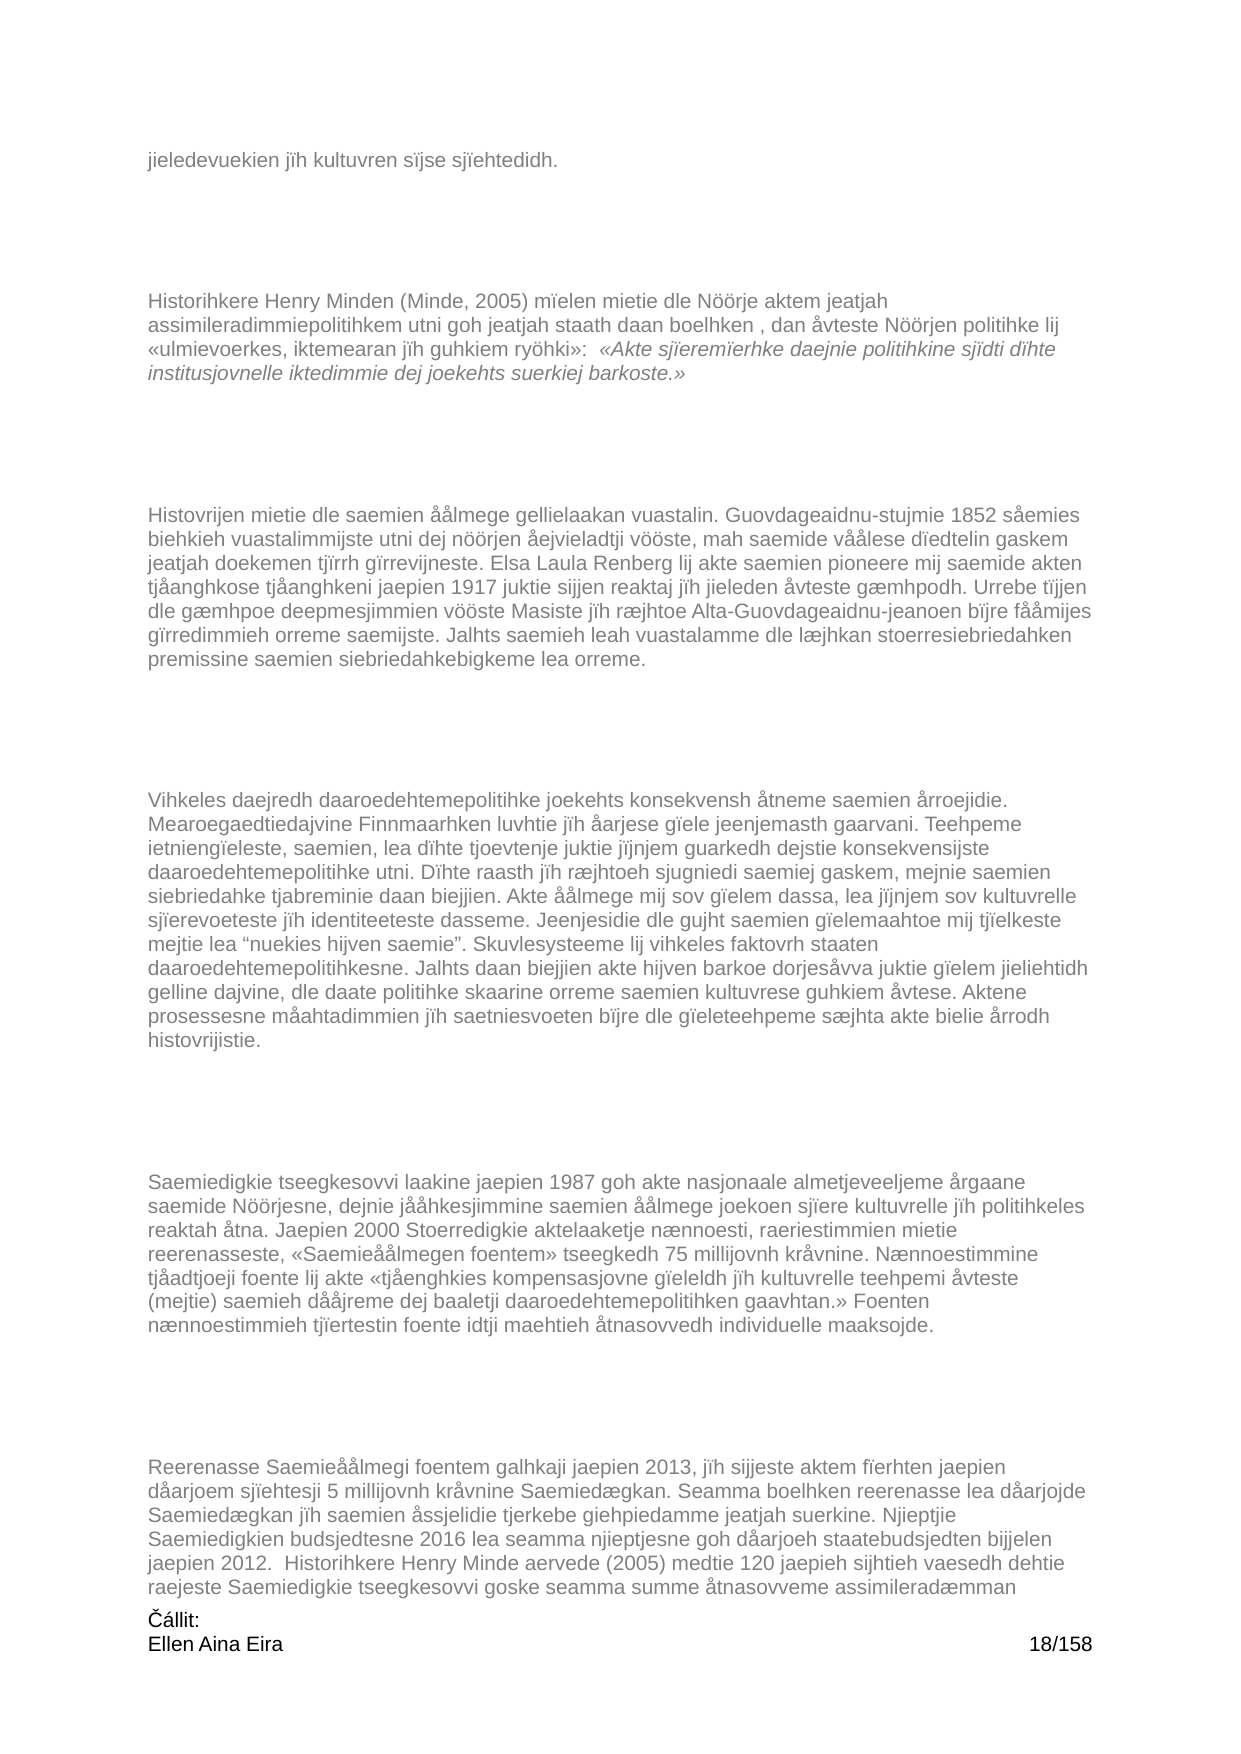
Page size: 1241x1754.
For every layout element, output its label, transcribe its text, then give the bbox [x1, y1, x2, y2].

table_header jieledevuekien jïh kultuvren sïjse sjïehtedidh. Historihkere Henry Minden (Minde, 2005) mïelen mietie dle Nöörje aktem jeatjah assimileradimmiepolitihkem utni goh jeatjah staath daan boelhken , dan åvteste Nöörjen politihke lij «ulmievoerkes, iktemearan jïh guhkiem ryöhki»: «Akte sjïeremïerhke daejnie politihkine sjïdti dïhte institusjovnelle iktedimmie dej joekehts suerkiej barkoste.» Histovrijen mietie dle saemien åålmege gellielaakan vuastalin. Guovdageaidnu-stujmie 1852 såemies biehkieh vuastalimmijste utni dej nöörjen åejvieladtji vööste, mah saemide våålese dïedtelin gaskem jeatjah doekemen tjïrrh gïrrevijneste. Elsa Laula Renberg lij akte saemien pioneere mij saemide akten tjåanghkose tjåanghkeni jaepien 1917 juktie sijjen reaktaj jïh jieleden åvteste gæmhpodh. Urrebe tïjjen dle gæmhpoe deepmesjimmien vööste Masiste jïh ræjhtoe Alta-Guovdageaidnu-jeanoen bïjre fååmijes gïrredimmieh orreme saemijste. Jalhts saemieh leah vuastalamme dle læjhkan stoerresiebriedahken premissine saemien siebriedahkebigkeme lea orreme. Vihkeles daejredh daaroedehtemepolitihke joekehts konsekvensh åtneme saemien årroejidie. Mearoegaedtiedajvine Finnmaarhken luvhtie jïh åarjese gïele jeenjemasth gaarvani. Teehpeme ietniengïeleste, saemien, lea dïhte tjoevtenje juktie jïjnjem guarkedh dejstie konsekvensijste daaroedehtemepolitihke utni. Dïhte raasth jïh ræjhtoeh sjugniedi saemiej gaskem, mejnie saemien siebriedahke tjabreminie daan biejjien. Akte åålmege mij sov gïelem dassa, lea jïjnjem sov kultuvrelle sjïerevoeteste jïh identiteeteste dasseme. Jeenjesidie dle gujht saemien gïelemaahtoe mij tjïelkeste mejtie lea “nuekies hijven saemie”. Skuvlesysteeme lij vihkeles faktovrh staaten daaroedehtemepolitihkesne. Jalhts daan biejjien akte hijven barkoe dorjesåvva juktie gïelem jieliehtidh gelline dajvine, dle daate politihke skaarine orreme saemien kultuvrese guhkiem åvtese. Aktene prosessesne måahtadimmien jïh saetniesvoeten bïjre dle gïeleteehpeme sæjhta akte bielie årrodh histovrijistie. Saemiedigkie tseegkesovvi laakine jaepien 1987 goh akte nasjonaale almetjeveeljeme årgaane saemide Nöörjesne, dejnie jååhkesjimmine saemien åålmege joekoen sjïere kultuvrelle jïh politihkeles reaktah åtna. Jaepien 2000 Stoerredigkie aktelaaketje nænnoesti, raeriestimmien mietie reerenasseste, «Saemieåålmegen foentem» tseegkedh 75 millijovnh kråvnine. Nænnoestimmine tjåadtjoeji foente lij akte «tjåenghkies kompensasjovne gïeleldh jïh kultuvrelle teehpemi åvteste (mejtie) saemieh dååjreme dej baaletji daaroedehtemepolitihken gaavhtan.» Foenten nænnoestimmieh tjïertestin foente idtji maehtieh åtnasovvedh individuelle maaksojde. Reerenasse Saemieåålmegi foentem galhkaji jaepien 2013, jïh sijjeste aktem fïerhten jaepien dåarjoem sjïehtesji 5 millijovnh kråvnine Saemiedægkan. Seamma boelhken reerenasse lea dåarjojde Saemiedægkan jïh saemien åssjelidie tjerkebe giehpiedamme jeatjah suerkine. Njieptjie Saemiedigkien budsjedtesne 2016 lea seamma njieptjesne goh dåarjoeh staatebudsjedten bijjelen jaepien 2012. Historihkere Henry Minde aervede (2005) medtie 120 jaepieh sijhtieh vaesedh dehtie raejeste Saemiedigkie tseegkesovvi goske seamma summe åtnasovveme assimileradæmman [136, 148, 1104, 1599]
